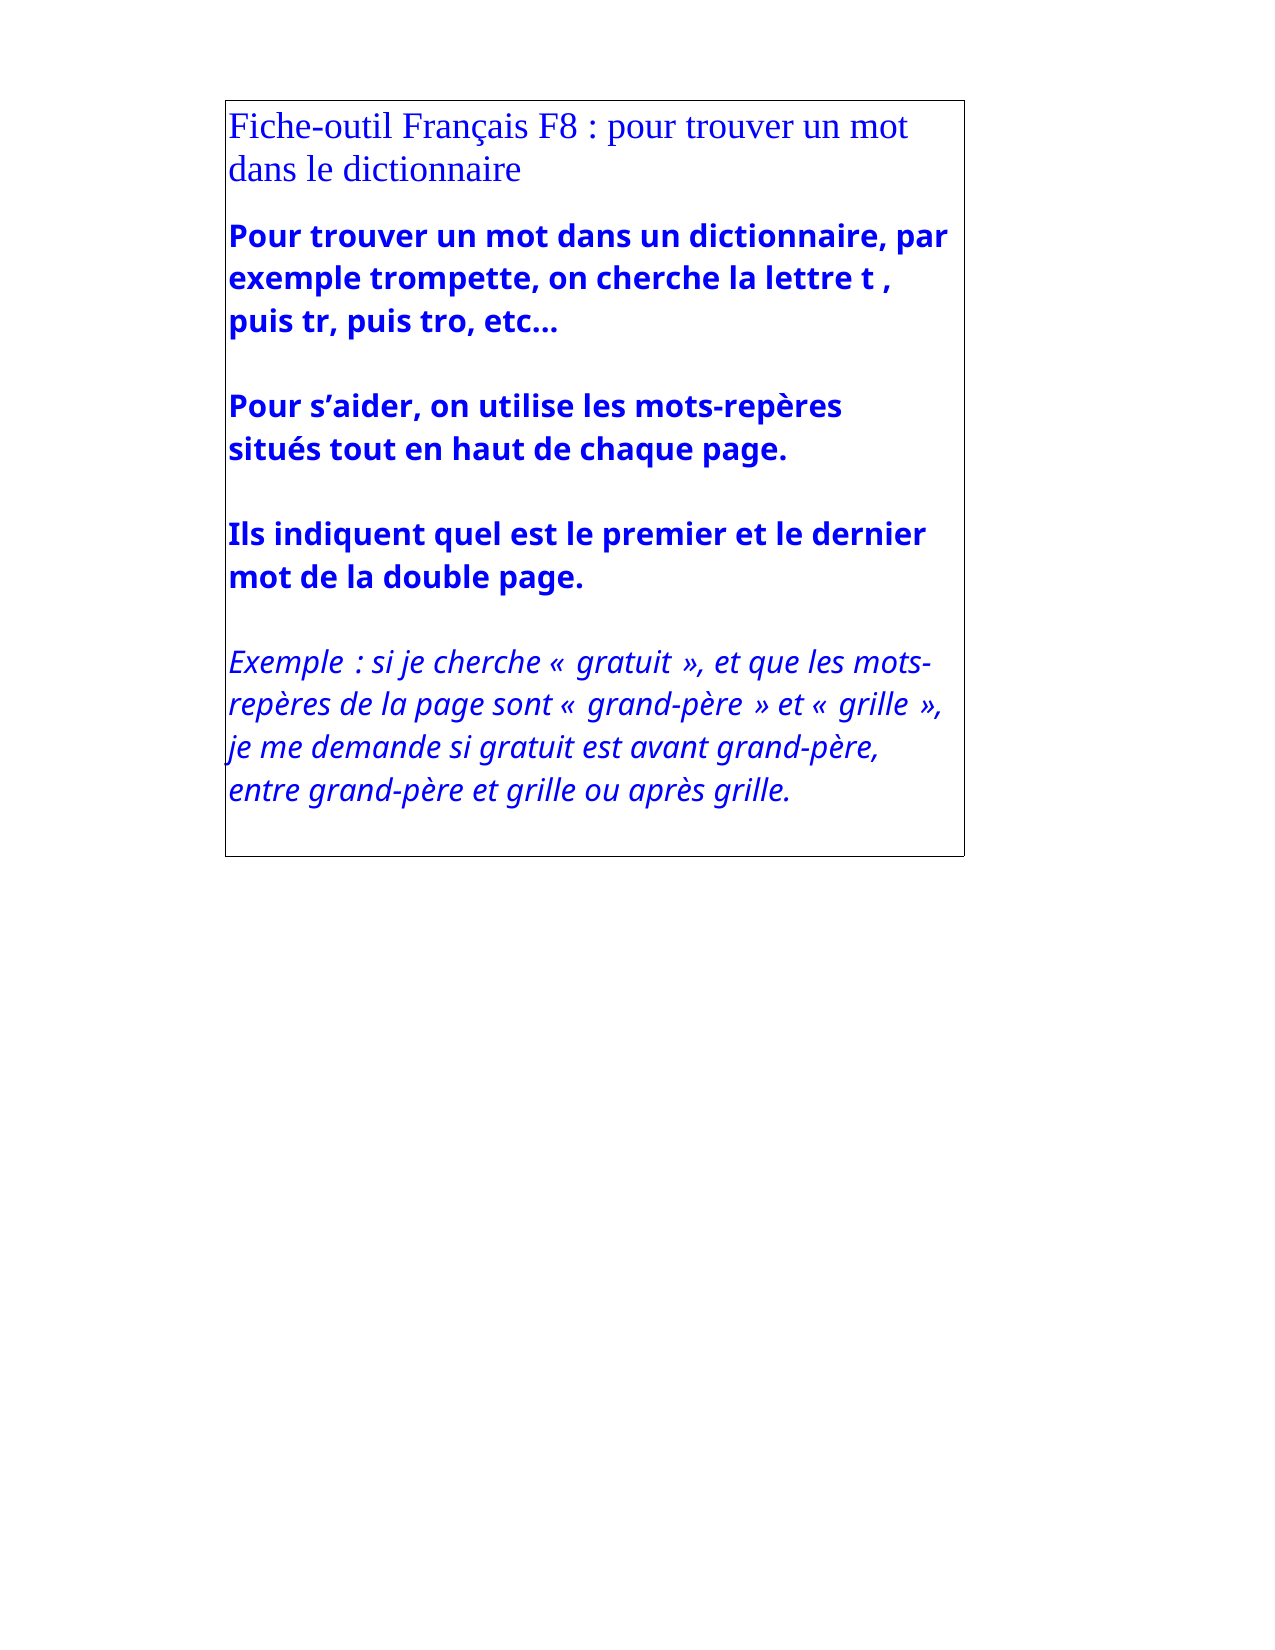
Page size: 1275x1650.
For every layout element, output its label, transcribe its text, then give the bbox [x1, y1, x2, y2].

text Ils indiquent quel est le premier et le dernier mot de la double page. [226, 509, 964, 597]
text Pour trouver un mot dans un dictionnaire, par exemple trompette, on cherche la lettre t , puis tr, puis tro, etc... [226, 211, 964, 342]
text situés tout en haut de chaque page. [226, 424, 964, 469]
subtitle Fiche-outil Français F8 : pour trouver un mot dans le dictionnaire [226, 101, 964, 190]
text Pour s’aider, on utilise les mots-repères [226, 381, 964, 424]
text Exemple : si je cherche « gratuit », et que les mots-repères de la page sont « grand-père » et « grille », je me demande si gratuit est avant grand-père, entre grand-père et grille ou après grille. [226, 637, 964, 810]
